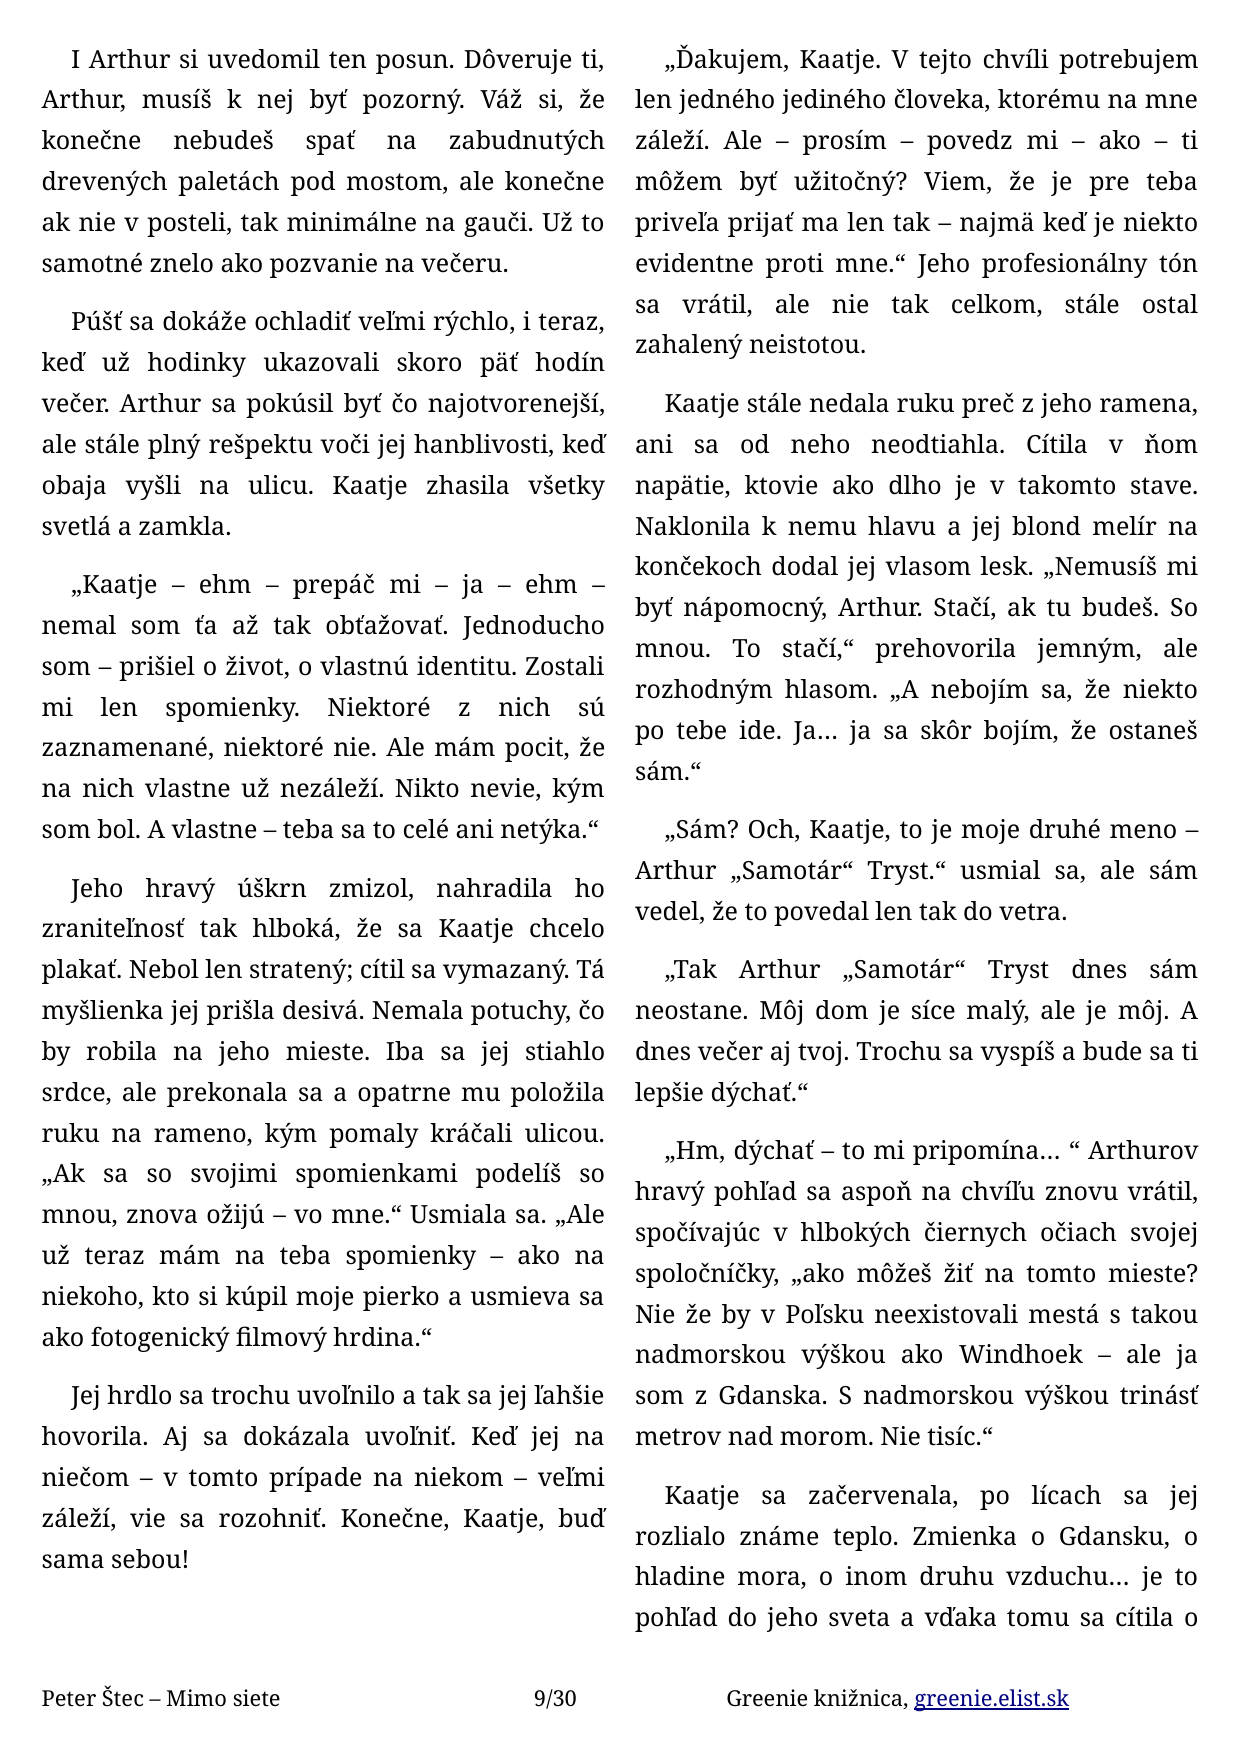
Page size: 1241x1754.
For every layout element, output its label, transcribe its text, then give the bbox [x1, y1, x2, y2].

text Kaatje sa začervenala, po lícach sa jej rozlialo známe teplo. Zmienka o Gdansku, o hladine mora, o inom druhu vzduchu… je to pohľad do jeho sveta a vďaka tomu sa cítila o [635, 1477, 1199, 1634]
text „Tak Arthur „Samotár“ Tryst dnes sám neostane. Môj dom je síce malý, ale je môj. A dnes večer aj tvoj. Trochu sa vyspíš a bude sa ti lepšie dýchať.“ [635, 952, 1199, 1108]
text Púšť sa dokáže ochladiť veľmi rýchlo, i teraz, keď už hodinky ukazovali skoro päť hodín večer. Arthur sa pokúsil byť čo najotvorenejší, ale stále plný rešpektu voči jej hanblivosti, keď obaja vyšli na ulicu. Kaatje zhasila všetky svetlá a zamkla. [41, 304, 605, 542]
text I Arthur si uvedomil ten posun. Dôveruje ti, Arthur, musíš k nej byť pozorný. Váž si, že konečne nebudeš spať na zabudnutých drevených paletách pod mostom, ale konečne ak nie v posteli, tak minimálne na gauči. Už to samotné znelo ako pozvanie na večeru. [41, 41, 605, 279]
text Kaatje stále nedala ruku preč z jeho ramena, ani sa od neho neodtiahla. Cítila v ňom napätie, ktovie ako dlho je v takomto stave. Naklonila k nemu hlavu a jej blond melír na končekoch dodal jej vlasom lesk. „Nemusíš mi byť nápomocný, Arthur. Stačí, ak tu budeš. So mnou. To stačí,“ prehovorila jemným, ale rozhodným hlasom. „A nebojím sa, že niekto po tebe ide. Ja… ja sa skôr bojím, že ostaneš sám.“ [635, 386, 1199, 787]
text Jej hrdlo sa trochu uvoľnilo a tak sa jej ľahšie hovorila. Aj sa dokázala uvoľniť. Keď jej na niečom – v tomto prípade na niekom – veľmi záleží, vie sa rozohniť. Konečne, Kaatje, buď sama sebou! [41, 1378, 605, 1575]
text „Sám? Och, Kaatje, to je moje druhé meno – Arthur „Samotár“ Tryst.“ usmial sa, ale sám vedel, že to povedal len tak do vetra. [635, 812, 1199, 927]
text „Ďakujem, Kaatje. V tejto chvíli potrebujem len jedného jediného človeka, ktorému na mne záleží. Ale – prosím – povedz mi – ako – ti môžem byť užitočný? Viem, že je pre teba priveľa prijať ma len tak – najmä keď je niekto evidentne proti mne.“ Jeho profesionálny tón sa vrátil, ale nie tak celkom, stále ostal zahalený neistotou. [635, 41, 1199, 361]
text „Kaatje – ehm – prepáč mi – ja – ehm – nemal som ťa až tak obťažovať. Jednoducho som – prišiel o život, o vlastnú identitu. Zostali mi len spomienky. Niektoré z nich sú zaznamenané, niektoré nie. Ale mám pocit, že na nich vlastne už nezáleží. Nikto nevie, kým som bol. A vlastne – teba sa to celé ani netýka.“ [41, 567, 605, 846]
text „Hm, dýchať – to mi pripomína… “ Arthurov hravý pohľad sa aspoň na chvíľu znovu vrátil, spočívajúc v hlbokých čiernych očiach svojej spoločníčky, „ako môžeš žiť na tomto mieste? Nie že by v Poľsku neexistovali mestá s takou nadmorskou výškou ako Windhoek – ale ja som z Gdanska. S nadmorskou výškou trinásť metrov nad morom. Nie tisíc.“ [635, 1133, 1199, 1453]
text Jeho hravý úškrn zmizol, nahradila ho zraniteľnosť tak hlboká, že sa Kaatje chcelo plakať. Nebol len stratený; cítil sa vymazaný. Tá myšlienka jej prišla desivá. Nemala potuchy, čo by robila na jeho mieste. Iba sa jej stiahlo srdce, ale prekonala sa a opatrne mu položila ruku na rameno, kým pomaly kráčali ulicou. „Ak sa so svojimi spomienkami podelíš so mnou, znova ožijú – vo mne.“ Usmiala sa. „Ale už teraz mám na teba spomienky – ako na niekoho, kto si kúpil moje pierko a usmieva sa ako fotogenický filmový hrdina.“ [41, 870, 605, 1353]
